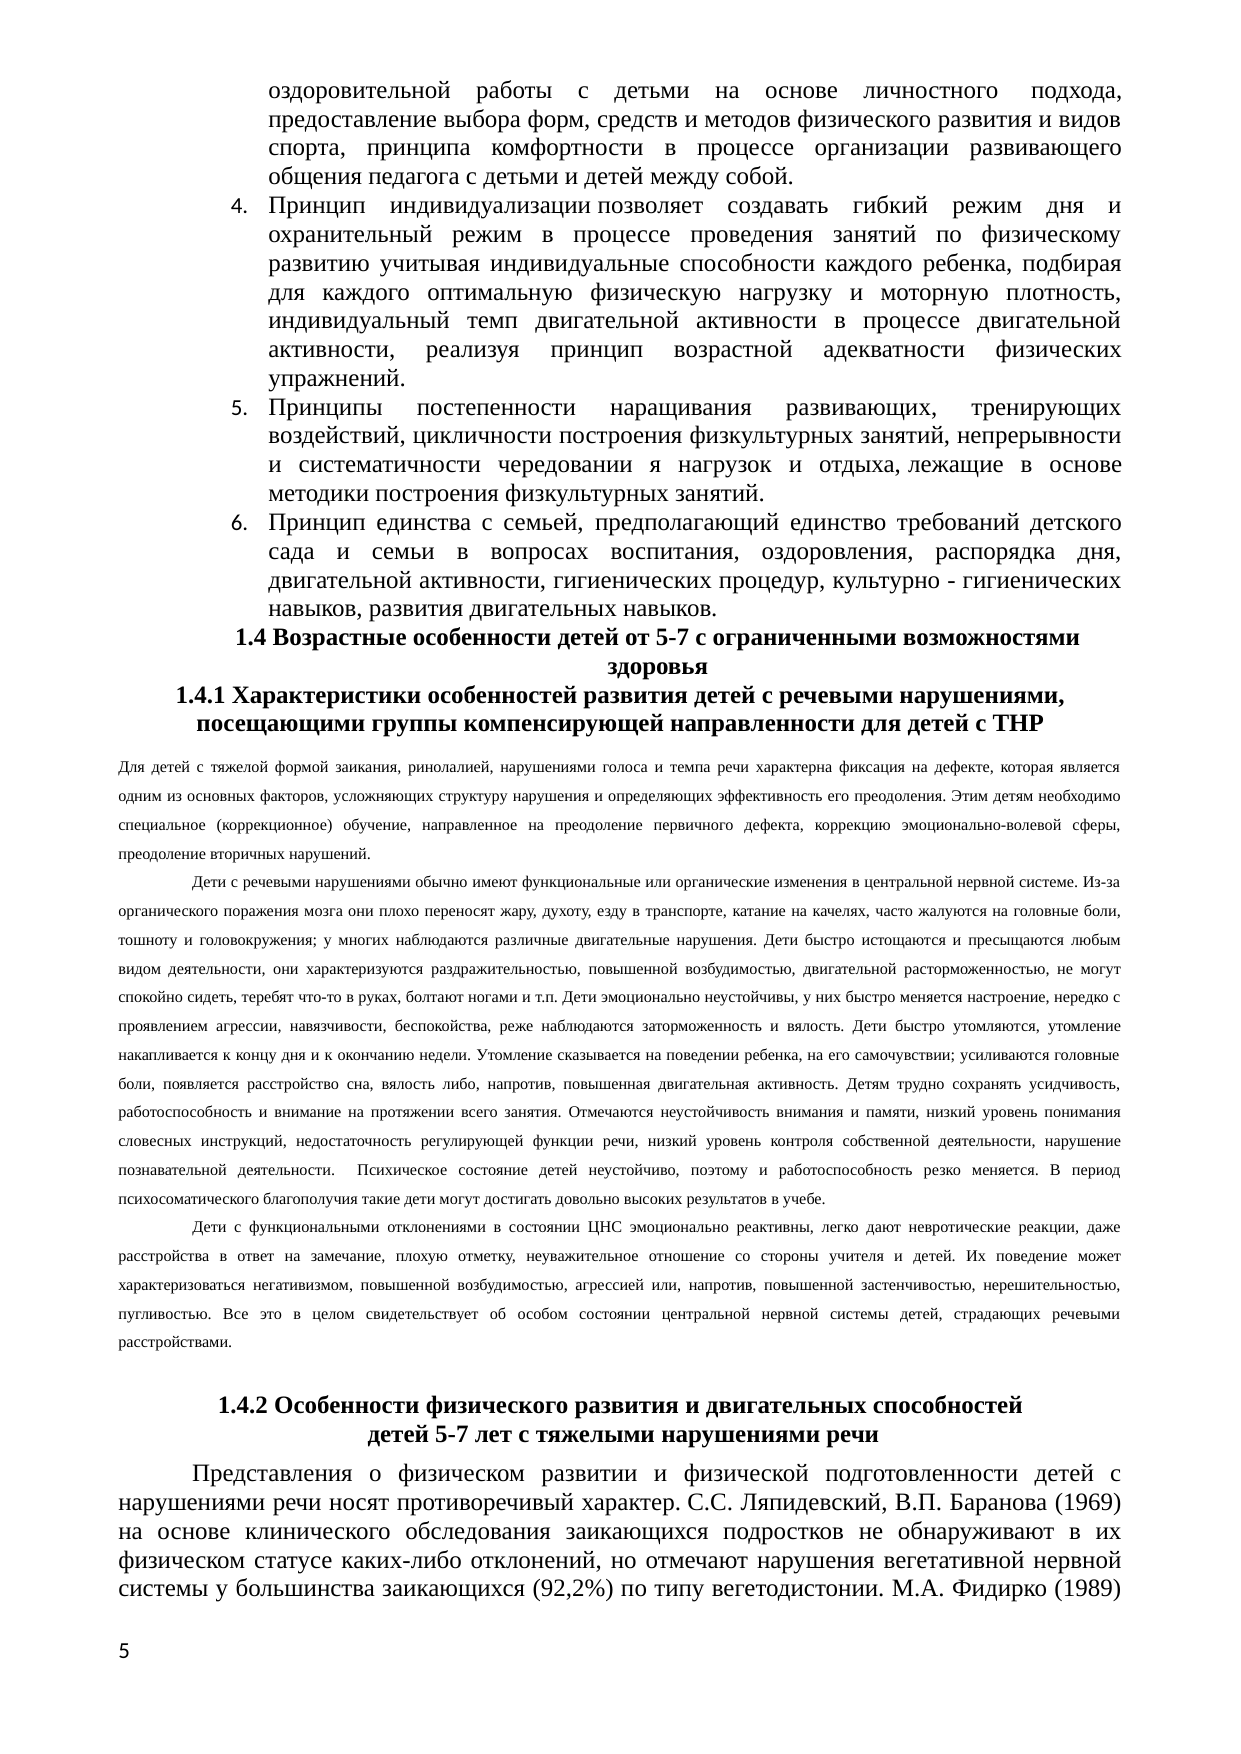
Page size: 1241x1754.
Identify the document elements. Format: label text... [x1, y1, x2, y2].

text 1.4.1 Характеристики особенностей развития детей с речевыми нарушениями, посещающими группы компенсирующей направленности для детей с ТНР [118, 680, 1122, 737]
text Дети с речевыми нарушениями обычно имеют функциональные или органические изменения в центральной нервной системе. Из-за органического поражения мозга они плохо переносят жару, духоту, езду в транспорте, катание на качелях, часто жалуются на головные боли, тошноту и головокружения; у многих наблюдаются различные двигательные нарушения. Дети быстро истощаются и пресыщаются любым видом деятельности, они характеризуются раздражительностью, повышенной возбудимостью, двигательной расторможенностью, не могут спокойно сидеть, теребят что-то в руках, болтают ногами и т.п. Дети эмоционально неустойчивы, у них быстро меняется настроение, нередко с проявлением агрессии, навязчивости, беспокойства, реже наблюдаются заторможенность и вялость. Дети быстро утомляются, утомление накапливается к концу дня и к окончанию недели. Утомление сказывается на поведении ребенка, на его самочувствии; усиливаются головные боли, появляется расстройство сна, вялость либо, напротив, повышенная двигательная активность. Детям трудно сохранять усидчивость, работоспособность и внимание на протяжении всего занятия. Отмечаются неустойчивость внимания и памяти, низкий уровень понимания словесных инструкций, недостаточность регулирующей функции речи, низкий уровень контроля собственной деятельности, нарушение познавательной деятельности. Психическое состояние детей неустойчиво, поэтому и работоспособность резко меняется. В период психосоматического благополучия такие дети могут достигать довольно высоких результатов в учебе. [118, 863, 1122, 1208]
list - оздоровительной работы с детьми на основе личностного подхода, предоставление выбора форм, средств и методов физического развития и видов спорта, принципа комфортности в процессе организации развивающего общения педагога с детьми и детей между собой. [231, 75, 1122, 190]
text Дети с функциональными отклонениями в состоянии ЦНС эмоционально реактивны, легко дают невротические реакции, даже расстройства в ответ на замечание, плохую отметку, неуважительное отношение со стороны учителя и детей. Их поведение может характеризоваться негативизмом, повышенной возбудимостью, агрессией или, напротив, повышенной застенчивостью, нерешительностью, пугливостью. Все это в целом свидетельствует об особом состоянии центральной нервной системы детей, страдающих речевыми расстройствами. [118, 1208, 1122, 1351]
text 1.4 Возрастные особенности детей от 5-7 с ограниченными возможностями здоровья [193, 622, 1122, 680]
list Принцип единства с семьей, предполагающий единство требований детского сада и семьи в вопросах воспитания, оздоровления, распорядка дня, двигательной активности, гигиенических процедур, культурно - гигиенических навыков, развития двигательных навыков. [231, 507, 1122, 622]
text детей 5-7 лет с тяжелыми нарушениями речи [118, 1419, 1122, 1448]
text Для детей с тяжелой формой заикания, ринолалией, нарушениями голоса и темпа речи характерна фиксация на дефекте, которая является одним из основных факторов, усложняющих структуру нарушения и определяющих эффективность его преодоления. Этим детям необходимо специальное (коррекционное) обучение, направленное на преодоление первичного дефекта, коррекцию эмоционально-волевой сферы, преодоление вторичных нарушений. [118, 748, 1122, 863]
list Принципы постепенности наращивания развивающих, тренирующих воздействий, цикличности построения физкультурных занятий, непрерывности и систематичности чередовании я нагрузок и отдыха, лежащие в основе методики построения физкультурных занятий. [231, 392, 1122, 507]
list Принцип индивидуализации позволяет создавать гибкий режим дня и охранительный режим в процессе проведения занятий по физическому развитию учитывая индивидуальные способности каждого ребенка, подбирая для каждого оптимальную физическую нагрузку и моторную плотность, индивидуальный темп двигательной активности в процессе двигательной активности, реализуя принцип возрастной адекватности физических упражнений. [231, 190, 1122, 392]
text 1.4.2 Особенности физического развития и двигательных способностей [118, 1391, 1122, 1419]
text Представления о физическом развитии и физической подготовленности детей с нарушениями речи носят противоречивый характер. С.С. Ляпидевский, В.П. Баранова (1969) на основе клинического обследования заикающихся подростков не обнаруживают в их физическом статусе каких-либо отклонений, но отмечают нарушения вегетативной нервной системы у большинства заикающихся (92,2%) по типу вегетодистонии. М.А. Фидирко (1989) [118, 1458, 1122, 1602]
